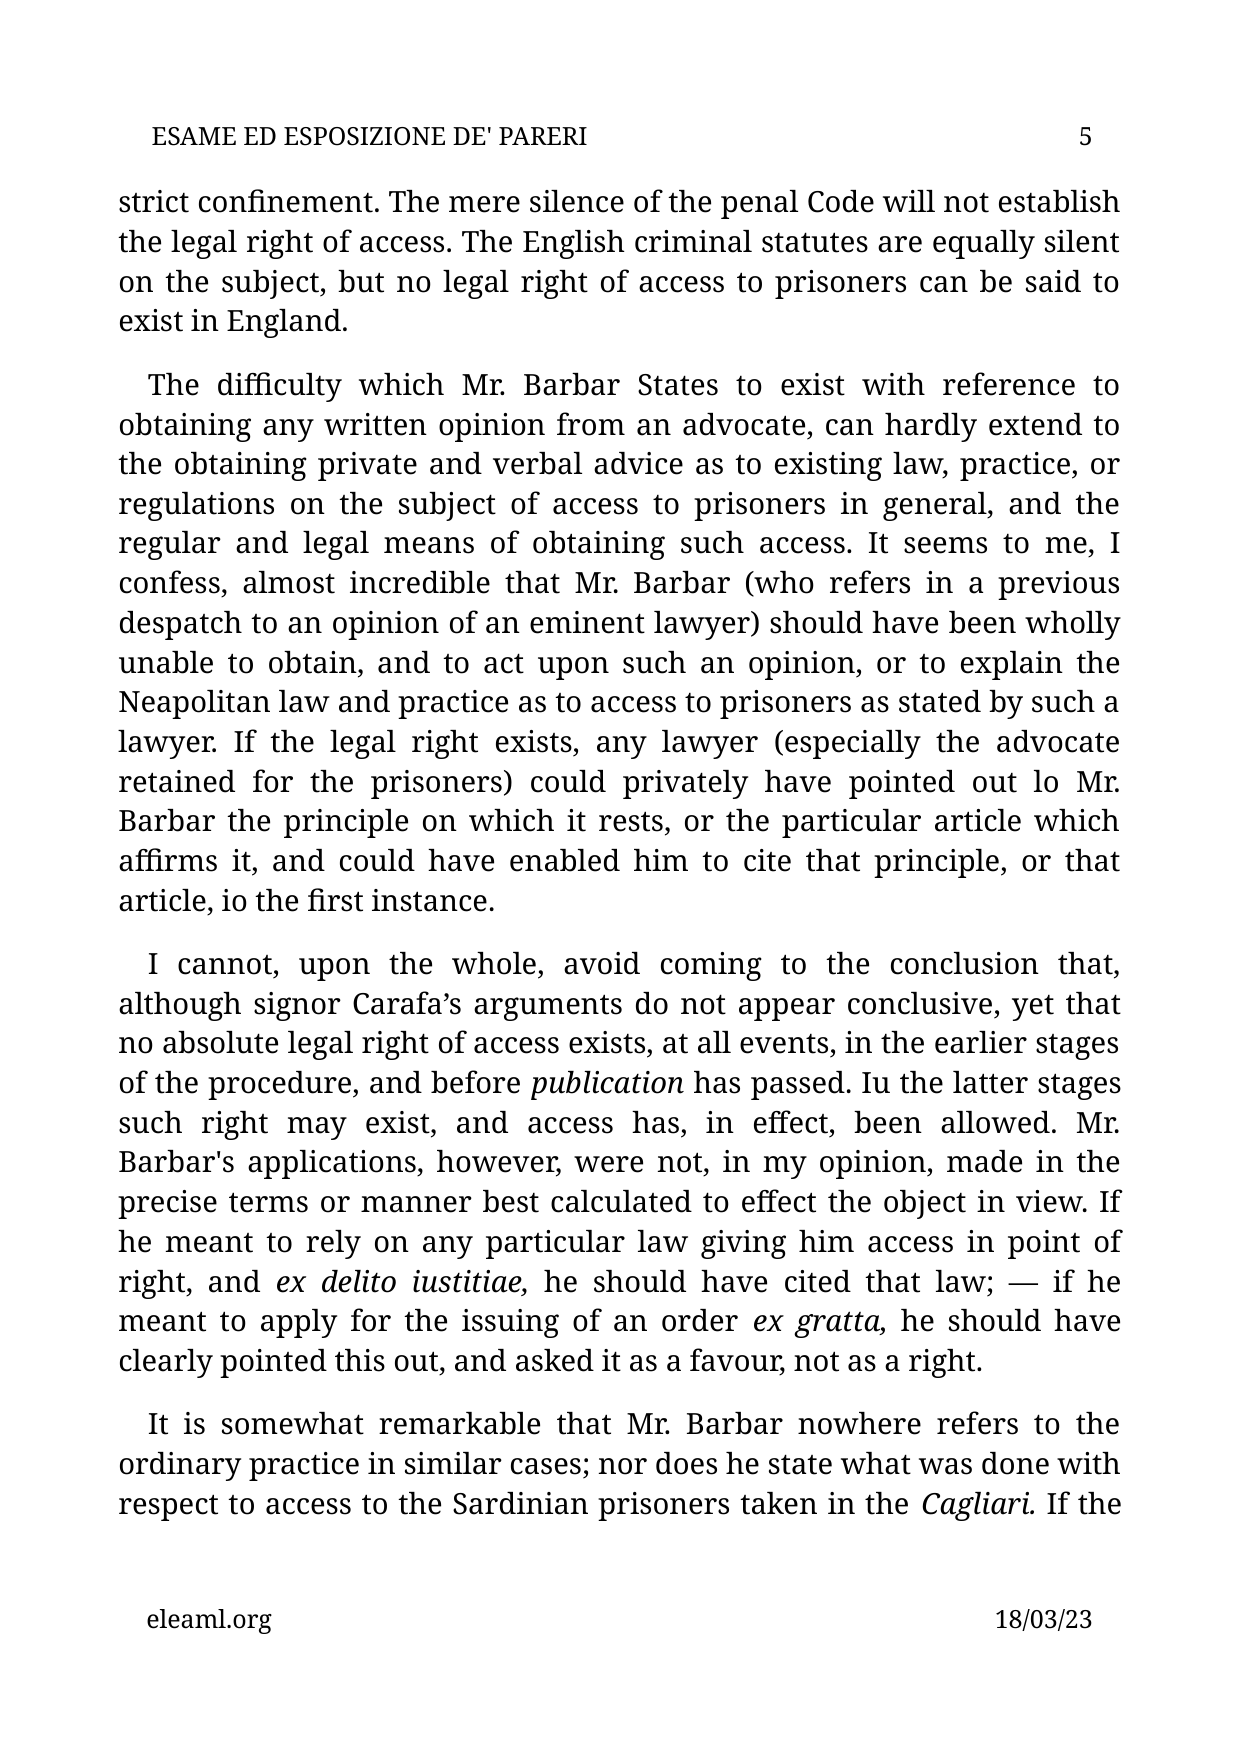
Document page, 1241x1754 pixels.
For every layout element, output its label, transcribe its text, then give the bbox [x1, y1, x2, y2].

text It is somewhat remarkable that Mr. Barbar nowhere refers to the ordinary practice in similar cases; nor does he state what was done with respect to access to the Sardinian prisoners taken in the Cagliari. If the [118, 1403, 1122, 1523]
text I cannot, upon the whole, avoid coming to the conclusion that, although signor Carafa’s arguments do not appear conclusive, yet that no absolute legal right of access exists, at all events, in the earlier stages of the procedure, and before publication has passed. Iu the latter stages such right may exist, and access has, in effect, been allowed. Mr. Barbar's applications, however, were not, in my opinion, made in the precise terms or manner best calculated to effect the object in view. If he meant to rely on any particular law giving him access in point of right, and ex delito iustitiae, he should have cited that law; — if he meant to apply for the issuing of an order ex gratta, he should have clearly pointed this out, and asked it as a favour, not as a right. [118, 943, 1122, 1380]
text strict confinement. The mere silence of the penal Code will not establish the legal right of access. The English criminal statutes are equally silent on the subject, but no legal right of access to prisoners can be said to exist in England. [118, 182, 1122, 340]
text The difficulty which Mr. Barbar States to exist with reference to obtaining any written opinion from an advocate, can hardly extend to the obtaining private and verbal advice as to existing law, practice, or regulations on the subject of access to prisoners in general, and the regular and legal means of obtaining such access. It seems to me, I confess, almost incredible that Mr. Barbar (who refers in a previous despatch to an opinion of an eminent lawyer) should have been wholly unable to obtain, and to act upon such an opinion, or to explain the Neapolitan law and practice as to access to prisoners as stated by such a lawyer. If the legal right exists, any lawyer (especially the advocate retained for the prisoners) could privately have pointed out lo Mr. Barbar the principle on which it rests, or the particular article which affirms it, and could have enabled him to cite that principle, or that article, io the first instance. [118, 364, 1122, 920]
